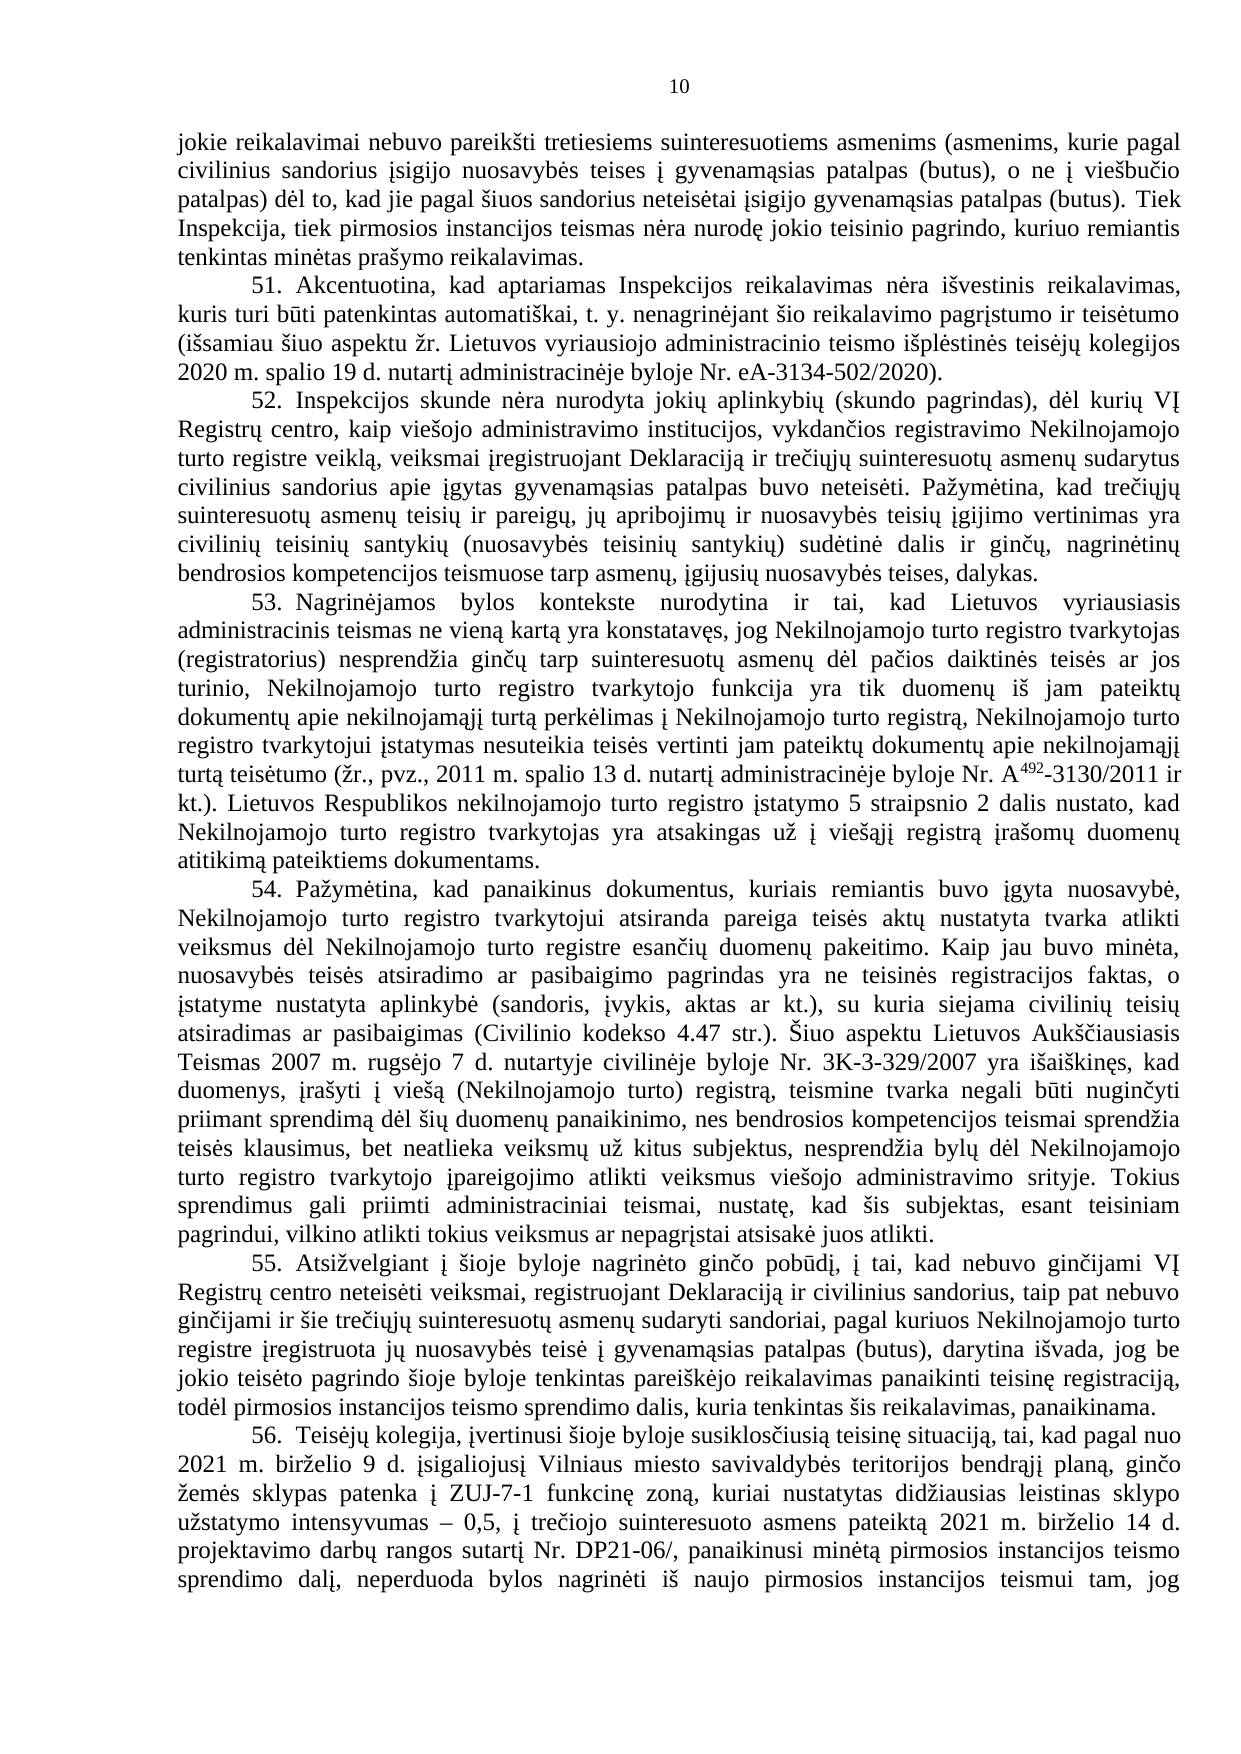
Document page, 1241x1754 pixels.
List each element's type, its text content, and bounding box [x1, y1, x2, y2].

text 55. Atsižvelgiant į šioje byloje nagrinėto ginčo pobūdį, į tai, kad nebuvo ginčijami VĮ Registrų centro neteisėti veiksmai, registruojant Deklaraciją ir civilinius sandorius, taip pat nebuvo ginčijami ir šie trečiųjų suinteresuotų asmenų sudaryti sandoriai, pagal kuriuos Nekilnojamojo turto registre įregistruota jų nuosavybės teisė į gyvenamąsias patalpas (butus), darytina išvada, jog be jokio teisėto pagrindo šioje byloje tenkintas pareiškėjo reikalavimas panaikinti teisinę registraciją, todėl pirmosios instancijos teismo sprendimo dalis, kuria tenkintas šis reikalavimas, panaikinama. [177, 1248, 1181, 1420]
text jokie reikalavimai nebuvo pareikšti tretiesiems suinteresuotiems asmenims (asmenims, kurie pagal civilinius sandorius įsigijo nuosavybės teises į gyvenamąsias patalpas (butus), o ne į viešbučio patalpas) dėl to, kad jie pagal šiuos sandorius neteisėtai įsigijo gyvenamąsias patalpas (butus). Tiek Inspekcija, tiek pirmosios instancijos teismas nėra nurodę jokio teisinio pagrindo, kuriuo remiantis tenkintas minėtas prašymo reikalavimas. [177, 127, 1181, 270]
text 54. Pažymėtina, kad panaikinus dokumentus, kuriais remiantis buvo įgyta nuosavybė, Nekilnojamojo turto registro tvarkytojui atsiranda pareiga teisės aktų nustatyta tvarka atlikti veiksmus dėl Nekilnojamojo turto registre esančių duomenų pakeitimo. Kaip jau buvo minėta, nuosavybės teisės atsiradimo ar pasibaigimo pagrindas yra ne teisinės registracijos faktas, o įstatyme nustatyta aplinkybė (sandoris, įvykis, aktas ar kt.), su kuria siejama civilinių teisių atsiradimas ar pasibaigimas (Civilinio kodekso 4.47 str.). Šiuo aspektu Lietuvos Aukščiausiasis Teismas 2007 m. rugsėjo 7 d. nutartyje civilinėje byloje Nr. 3K-3-329/2007 yra išaiškinęs, kad duomenys, įrašyti į viešą (Nekilnojamojo turto) registrą, teismine tvarka negali būti nuginčyti priimant sprendimą dėl šių duomenų panaikinimo, nes bendrosios kompetencijos teismai sprendžia teisės klausimus, bet neatlieka veiksmų už kitus subjektus, nesprendžia bylų dėl Nekilnojamojo turto registro tvarkytojo įpareigojimo atlikti veiksmus viešojo administravimo srityje. Tokius sprendimus gali priimti administraciniai teismai, nustatę, kad šis subjektas, esant teisiniam pagrindui, vilkino atlikti tokius veiksmus ar nepagrįstai atsisakė juos atlikti. [177, 874, 1181, 1248]
text 56. Teisėjų kolegija, įvertinusi šioje byloje susiklosčiusią teisinę situaciją, tai, kad pagal nuo 2021 m. birželio 9 d. įsigaliojusį Vilniaus miesto savivaldybės teritorijos bendrąjį planą, ginčo žemės sklypas patenka į ZUJ-7-1 funkcinę zoną, kuriai nustatytas didžiausias leistinas sklypo užstatymo intensyvumas – 0,5, į trečiojo suinteresuoto asmens pateiktą 2021 m. birželio 14 d. projektavimo darbų rangos sutartį Nr. DP21-06/, panaikinusi minėtą pirmosios instancijos teismo sprendimo dalį, neperduoda bylos nagrinėti iš naujo pirmosios instancijos teismui tam, jog [177, 1420, 1181, 1593]
text 53. Nagrinėjamos bylos kontekste nurodytina ir tai, kad Lietuvos vyriausiasis administracinis teismas ne vieną kartą yra konstatavęs, jog Nekilnojamojo turto registro tvarkytojas (registratorius) nesprendžia ginčų tarp suinteresuotų asmenų dėl pačios daiktinės teisės ar jos turinio, Nekilnojamojo turto registro tvarkytojo funkcija yra tik duomenų iš jam pateiktų dokumentų apie nekilnojamąjį turtą perkėlimas į Nekilnojamojo turto registrą, Nekilnojamojo turto registro tvarkytojui įstatymas nesuteikia teisės vertinti jam pateiktų dokumentų apie nekilnojamąjį turtą teisėtumo (žr., pvz., 2011 m. spalio 13 d. nutartį administracinėje byloje Nr. A492-3130/2011 ir kt.). Lietuvos Respublikos nekilnojamojo turto registro įstatymo 5 straipsnio 2 dalis nustato, kad Nekilnojamojo turto registro tvarkytojas yra atsakingas už į viešąjį registrą įrašomų duomenų atitikimą pateiktiems dokumentams. [177, 587, 1181, 874]
text 51. Akcentuotina, kad aptariamas Inspekcijos reikalavimas nėra išvestinis reikalavimas, kuris turi būti patenkintas automatiškai, t. y. nenagrinėjant šio reikalavimo pagrįstumo ir teisėtumo (išsamiau šiuo aspektu žr. Lietuvos vyriausiojo administracinio teismo išplėstinės teisėjų kolegijos 2020 m. spalio 19 d. nutartį administracinėje byloje Nr. eA-3134-502/2020). [177, 270, 1181, 385]
text 52. Inspekcijos skunde nėra nurodyta jokių aplinkybių (skundo pagrindas), dėl kurių VĮ Registrų centro, kaip viešojo administravimo institucijos, vykdančios registravimo Nekilnojamojo turto registre veiklą, veiksmai įregistruojant Deklaraciją ir trečiųjų suinteresuotų asmenų sudarytus civilinius sandorius apie įgytas gyvenamąsias patalpas buvo neteisėti. Pažymėtina, kad trečiųjų suinteresuotų asmenų teisių ir pareigų, jų apribojimų ir nuosavybės teisių įgijimo vertinimas yra civilinių teisinių santykių (nuosavybės teisinių santykių) sudėtinė dalis ir ginčų, nagrinėtinų bendrosios kompetencijos teismuose tarp asmenų, įgijusių nuosavybės teises, dalykas. [177, 385, 1181, 587]
